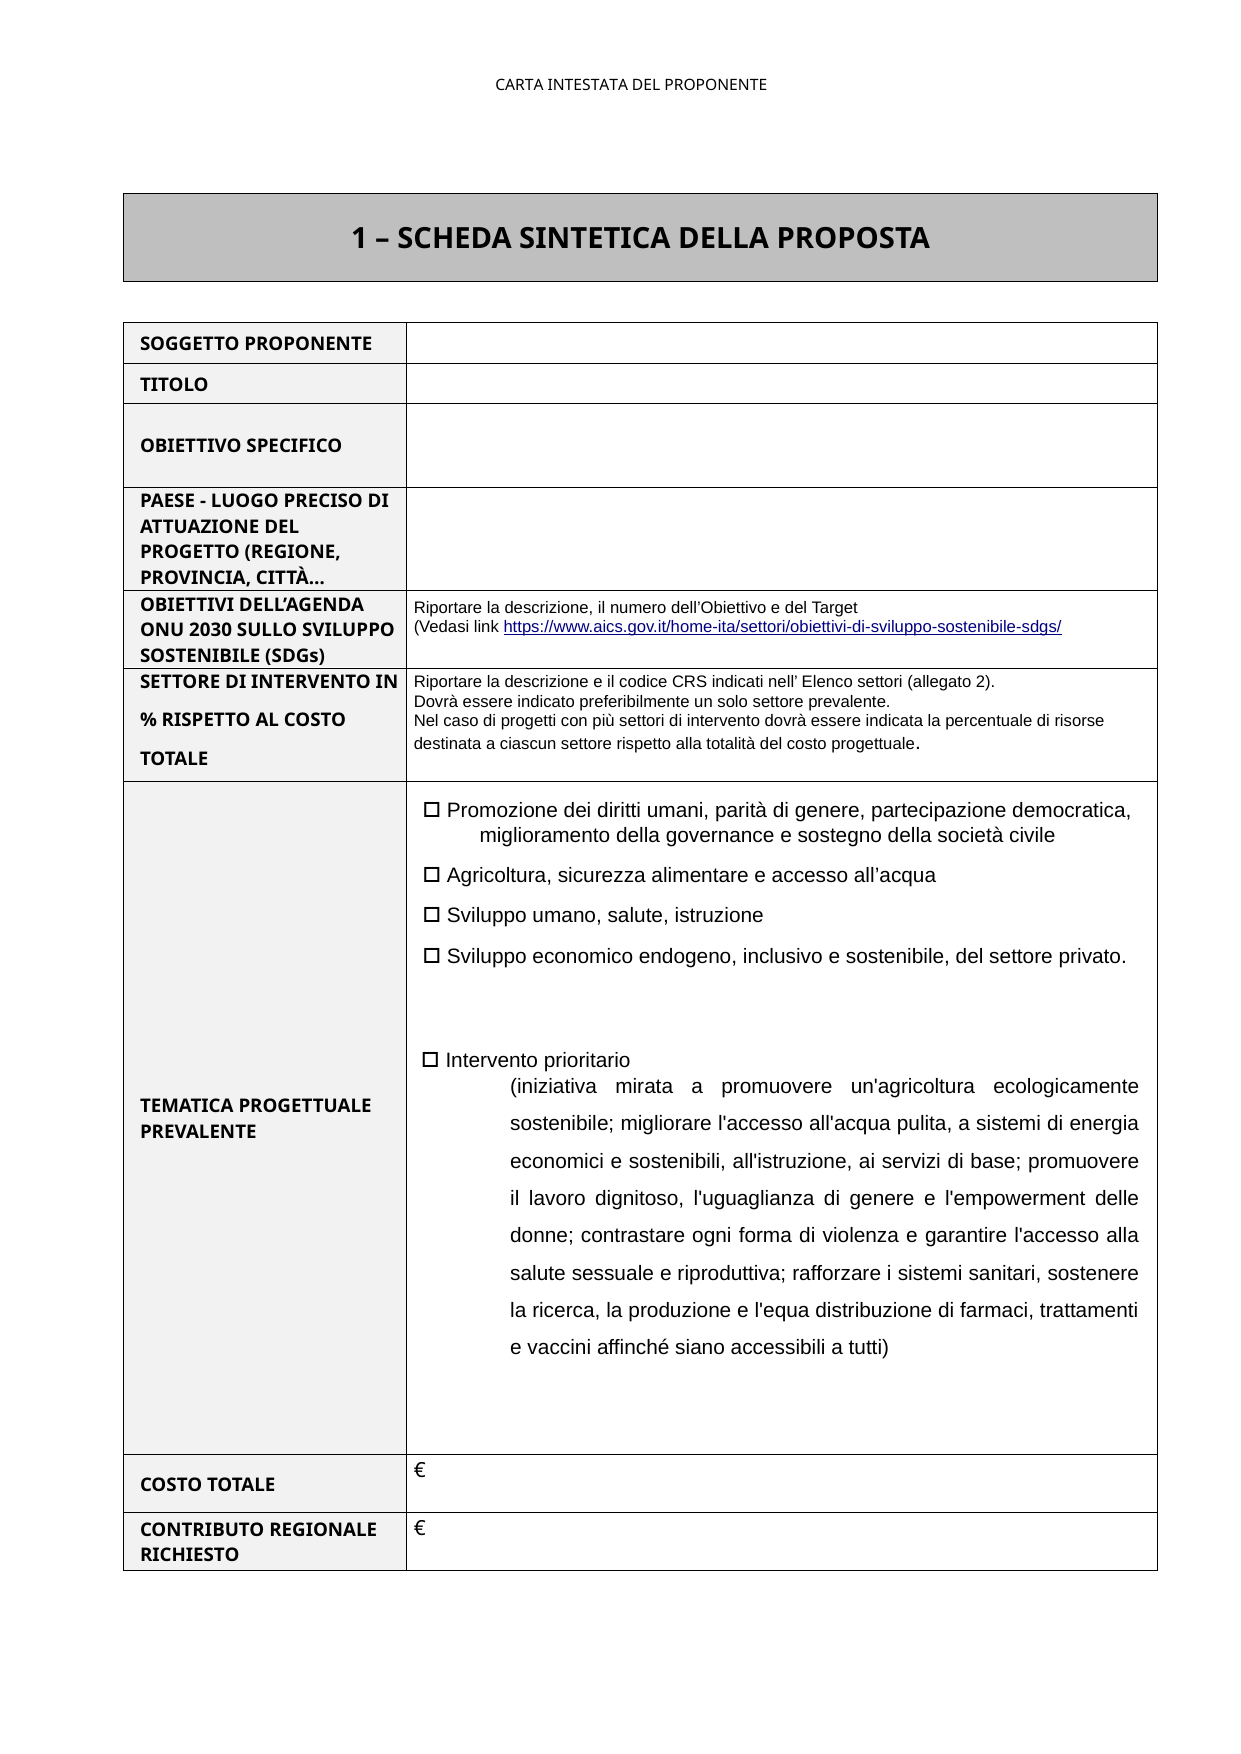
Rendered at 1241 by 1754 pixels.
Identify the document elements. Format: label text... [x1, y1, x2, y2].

table_cell CONTRIBUTO REGIONALE RICHIESTO [124, 1513, 406, 1570]
table_cell € [407, 1513, 1157, 1570]
table_cell Riportare la descrizione, il numero dell’Obiettivo e del Target (Vedasi link https://www.aics.gov.it/home-ita/settori/obiettivi-di-sviluppo-sostenibile-sdgs/ [407, 591, 1157, 667]
table_cell PAESE - LUOGO PRECISO DI ATTUAZIONE DEL PROGETTO (REGIONE, PROVINCIA, CITTÀ… [124, 488, 406, 590]
table_cell  Promozione dei diritti umani, parità di genere, partecipazione democratica, miglioramento della governance e sostegno della società civile  Agricoltura, sicurezza alimentare e accesso all’acqua  Sviluppo umano, salute, istruzione  Sviluppo economico endogeno, inclusivo e sostenibile, del settore privato.  Intervento prioritario (iniziativa mirata a promuovere un'agricoltura ecologicamente sostenibile; migliorare l'accesso all'acqua pulita, a sistemi di energia economici e sostenibili, all'istruzione, ai servizi di base; promuovere il lavoro dignitoso, l'uguaglianza di genere e l'empowerment delle donne; contrastare ogni forma di violenza e garantire l'accesso alla salute sessuale e riproduttiva; rafforzare i sistemi sanitari, sostenere la ricerca, la produzione e l'equa distribuzione di farmaci, trattamenti e vaccini affinché siano accessibili a tutti) [407, 782, 1157, 1454]
table_cell [407, 364, 1157, 403]
table_cell COSTO TOTALE [124, 1455, 406, 1512]
table_cell SOGGETTO PROPONENTE [124, 323, 406, 363]
table_header 1 – SCHEDA SINTETICA DELLA PROPOSTA [124, 194, 1157, 281]
table_cell [407, 488, 1157, 590]
table_cell OBIETTIVO SPECIFICO [124, 404, 406, 487]
table_cell SETTORE DI INTERVENTO IN % RISPETTO AL COSTO TOTALE [124, 669, 406, 781]
table_cell € [407, 1455, 1157, 1512]
table_cell [407, 404, 1157, 487]
table_cell Riportare la descrizione e il codice CRS indicati nell’ Elenco settori (allegato 2). Dovrà essere indicato preferibilmente un solo settore prevalente. Nel caso di progetti con più settori di intervento dovrà essere indicata la percentuale di risorse destinata a ciascun settore rispetto alla totalità del costo progettuale. [407, 669, 1157, 781]
table_cell OBIETTIVI DELL’AGENDA ONU 2030 SULLO SVILUPPO SOSTENIBILE (SDGs) [124, 591, 406, 667]
table_cell [407, 323, 1157, 363]
table_cell [124, 282, 1157, 322]
table_cell TITOLO [124, 364, 406, 403]
table_cell TEMATICA PROGETTUALE PREVALENTE [124, 782, 406, 1454]
